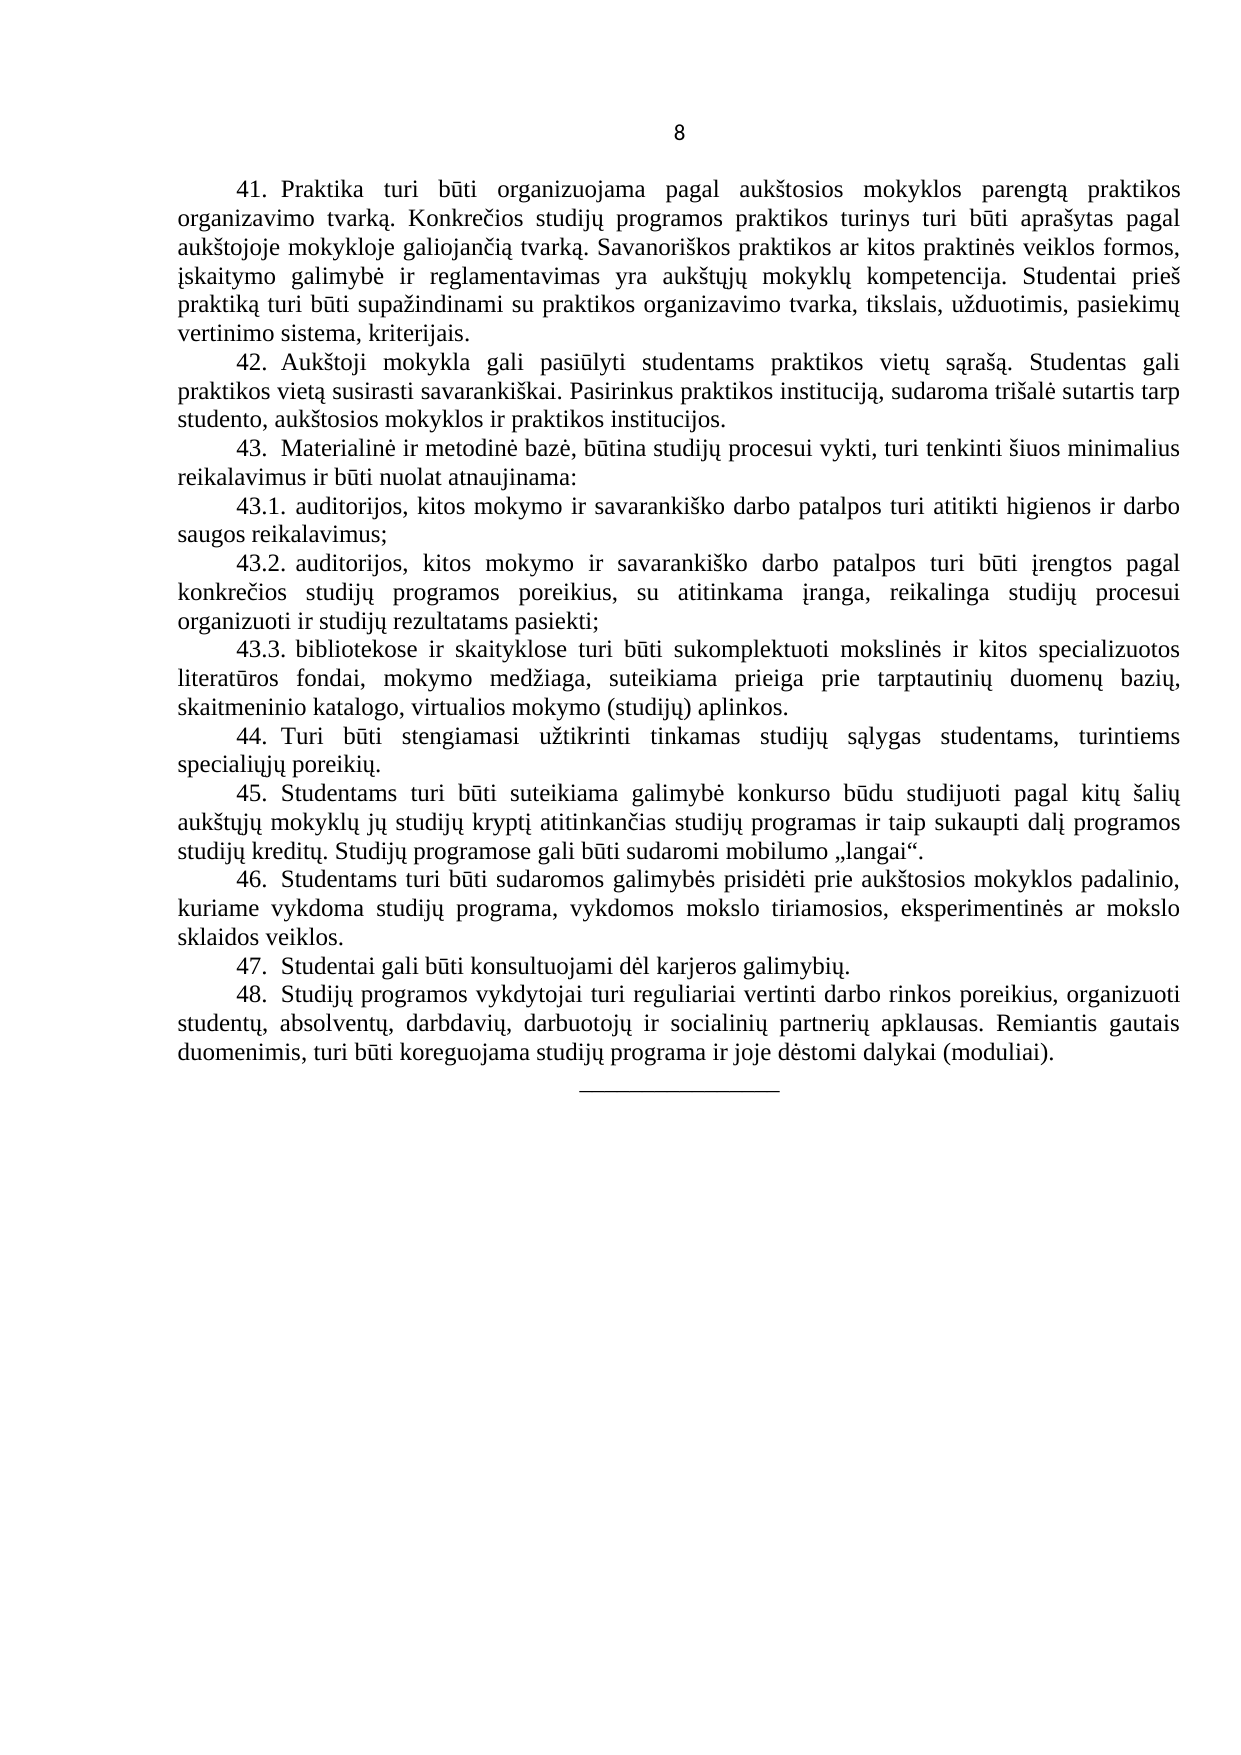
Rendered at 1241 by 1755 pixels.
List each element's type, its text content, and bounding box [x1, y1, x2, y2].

text 43.1. auditorijos, kitos mokymo ir savarankiško darbo patalpos turi atitikti higienos ir darbo saugos reikalavimus; [177, 491, 1181, 548]
text 43.2. auditorijos, kitos mokymo ir savarankiško darbo patalpos turi būti įrengtos pagal konkrečios studijų programos poreikius, su atitinkama įranga, reikalinga studijų procesui organizuoti ir studijų rezultatams pasiekti; [177, 548, 1181, 634]
text 45. Studentams turi būti suteikiama galimybė konkurso būdu studijuoti pagal kitų šalių aukštųjų mokyklų jų studijų kryptį atitinkančias studijų programas ir taip sukaupti dalį programos studijų kreditų. Studijų programose gali būti sudaromi mobilumo „langai“. [177, 778, 1181, 864]
text 42. Aukštoji mokykla gali pasiūlyti studentams praktikos vietų sąrašą. Studentas gali praktikos vietą susirasti savarankiškai. Pasirinkus praktikos instituciją, sudaroma trišalė sutartis tarp studento, aukštosios mokyklos ir praktikos institucijos. [177, 347, 1181, 433]
text ________________ [177, 1066, 1181, 1094]
text 47. Studentai gali būti konsultuojami dėl karjeros galimybių. [177, 951, 1181, 979]
text 48. Studijų programos vykdytojai turi reguliariai vertinti darbo rinkos poreikius, organizuoti studentų, absolventų, darbdavių, darbuotojų ir socialinių partnerių apklausas. Remiantis gautais duomenimis, turi būti koreguojama studijų programa ir joje dėstomi dalykai (moduliai). [177, 979, 1181, 1066]
text 41. Praktika turi būti organizuojama pagal aukštosios mokyklos parengtą praktikos organizavimo tvarką. Konkrečios studijų programos praktikos turinys turi būti aprašytas pagal aukštojoje mokykloje galiojančią tvarką. Savanoriškos praktikos ar kitos praktinės veiklos formos, įskaitymo galimybė ir reglamentavimas yra aukštųjų mokyklų kompetencija. Studentai prieš praktiką turi būti supažindinami su praktikos organizavimo tvarka, tikslais, užduotimis, pasiekimų vertinimo sistema, kriterijais. [177, 174, 1181, 347]
text 43. Materialinė ir metodinė bazė, būtina studijų procesui vykti, turi tenkinti šiuos minimalius reikalavimus ir būti nuolat atnaujinama: [177, 433, 1181, 491]
text 44. Turi būti stengiamasi užtikrinti tinkamas studijų sąlygas studentams, turintiems specialiųjų poreikių. [177, 721, 1181, 778]
text 43.3. bibliotekose ir skaityklose turi būti sukomplektuoti mokslinės ir kitos specializuotos literatūros fondai, mokymo medžiaga, suteikiama prieiga prie tarptautinių duomenų bazių, skaitmeninio katalogo, virtualios mokymo (studijų) aplinkos. [177, 634, 1181, 721]
text 46. Studentams turi būti sudaromos galimybės prisidėti prie aukštosios mokyklos padalinio, kuriame vykdoma studijų programa, vykdomos mokslo tiriamosios, eksperimentinės ar mokslo sklaidos veiklos. [177, 864, 1181, 951]
